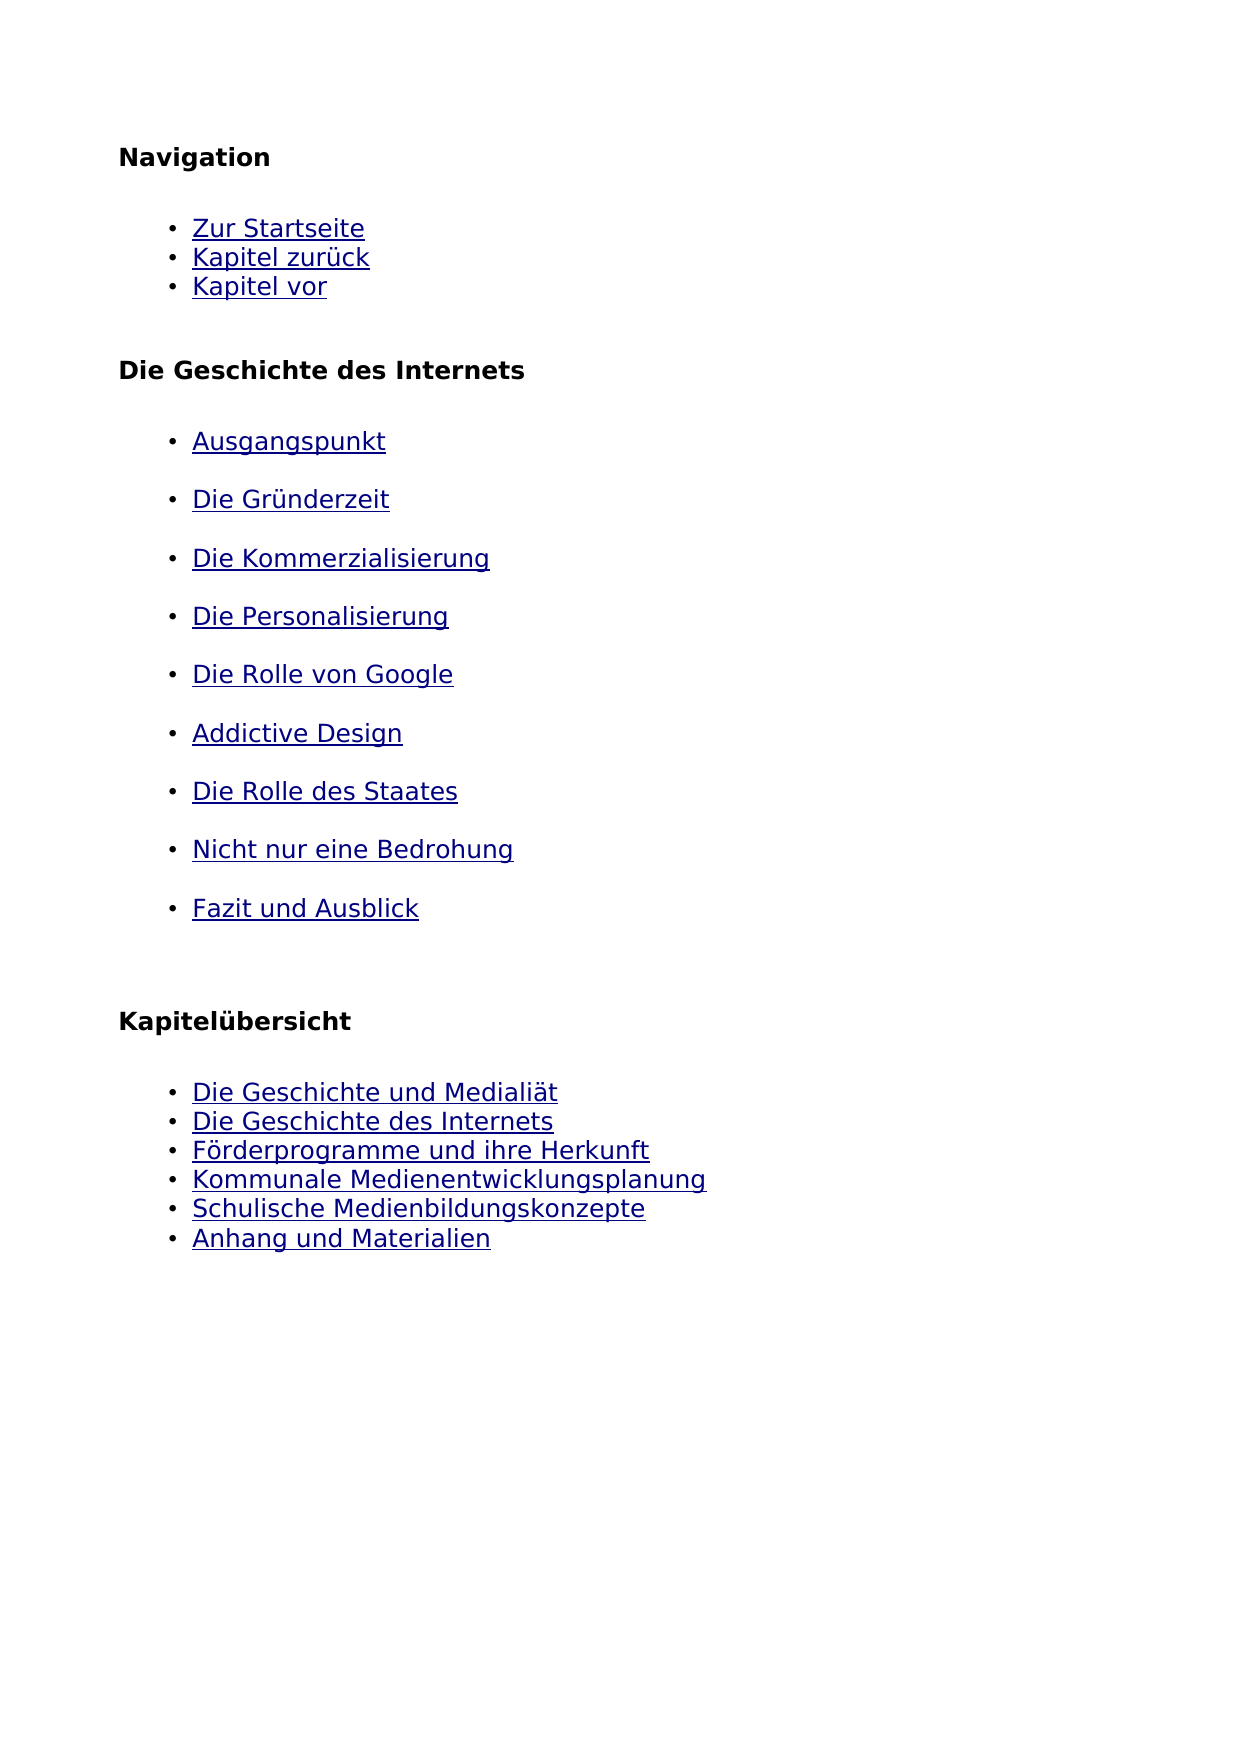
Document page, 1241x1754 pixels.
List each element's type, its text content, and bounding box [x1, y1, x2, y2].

list Ausgangspunkt [177, 427, 1122, 486]
list Nicht nur eine Bedrohung [177, 836, 1122, 894]
list Kapitel vor [177, 273, 1122, 302]
list Förderprogramme und ihre Herkunft [177, 1136, 1122, 1166]
subtitle Die Geschichte des Internets [118, 356, 1122, 385]
list Die Geschichte und Medialiät [177, 1078, 1122, 1107]
list Die Personalisierung [177, 602, 1122, 661]
list Anhang und Materialien [177, 1224, 1122, 1253]
list Die Kommerzialisierung [177, 544, 1122, 602]
list Zur Startseite [177, 214, 1122, 243]
list Die Rolle von Google [177, 661, 1122, 719]
list Die Rolle des Staates [177, 777, 1122, 836]
list Addictive Design [177, 719, 1122, 777]
subtitle Navigation [118, 143, 1122, 172]
list Die Gründerzeit [177, 486, 1122, 544]
list Kommunale Medienentwicklungsplanung [177, 1166, 1122, 1195]
subtitle Kapitelübersicht [118, 1007, 1122, 1036]
list Kapitel zurück [177, 243, 1122, 273]
list Schulische Medienbildungskonzepte [177, 1195, 1122, 1224]
list Die Geschichte des Internets [177, 1107, 1122, 1136]
list Fazit und Ausblick [177, 894, 1122, 952]
